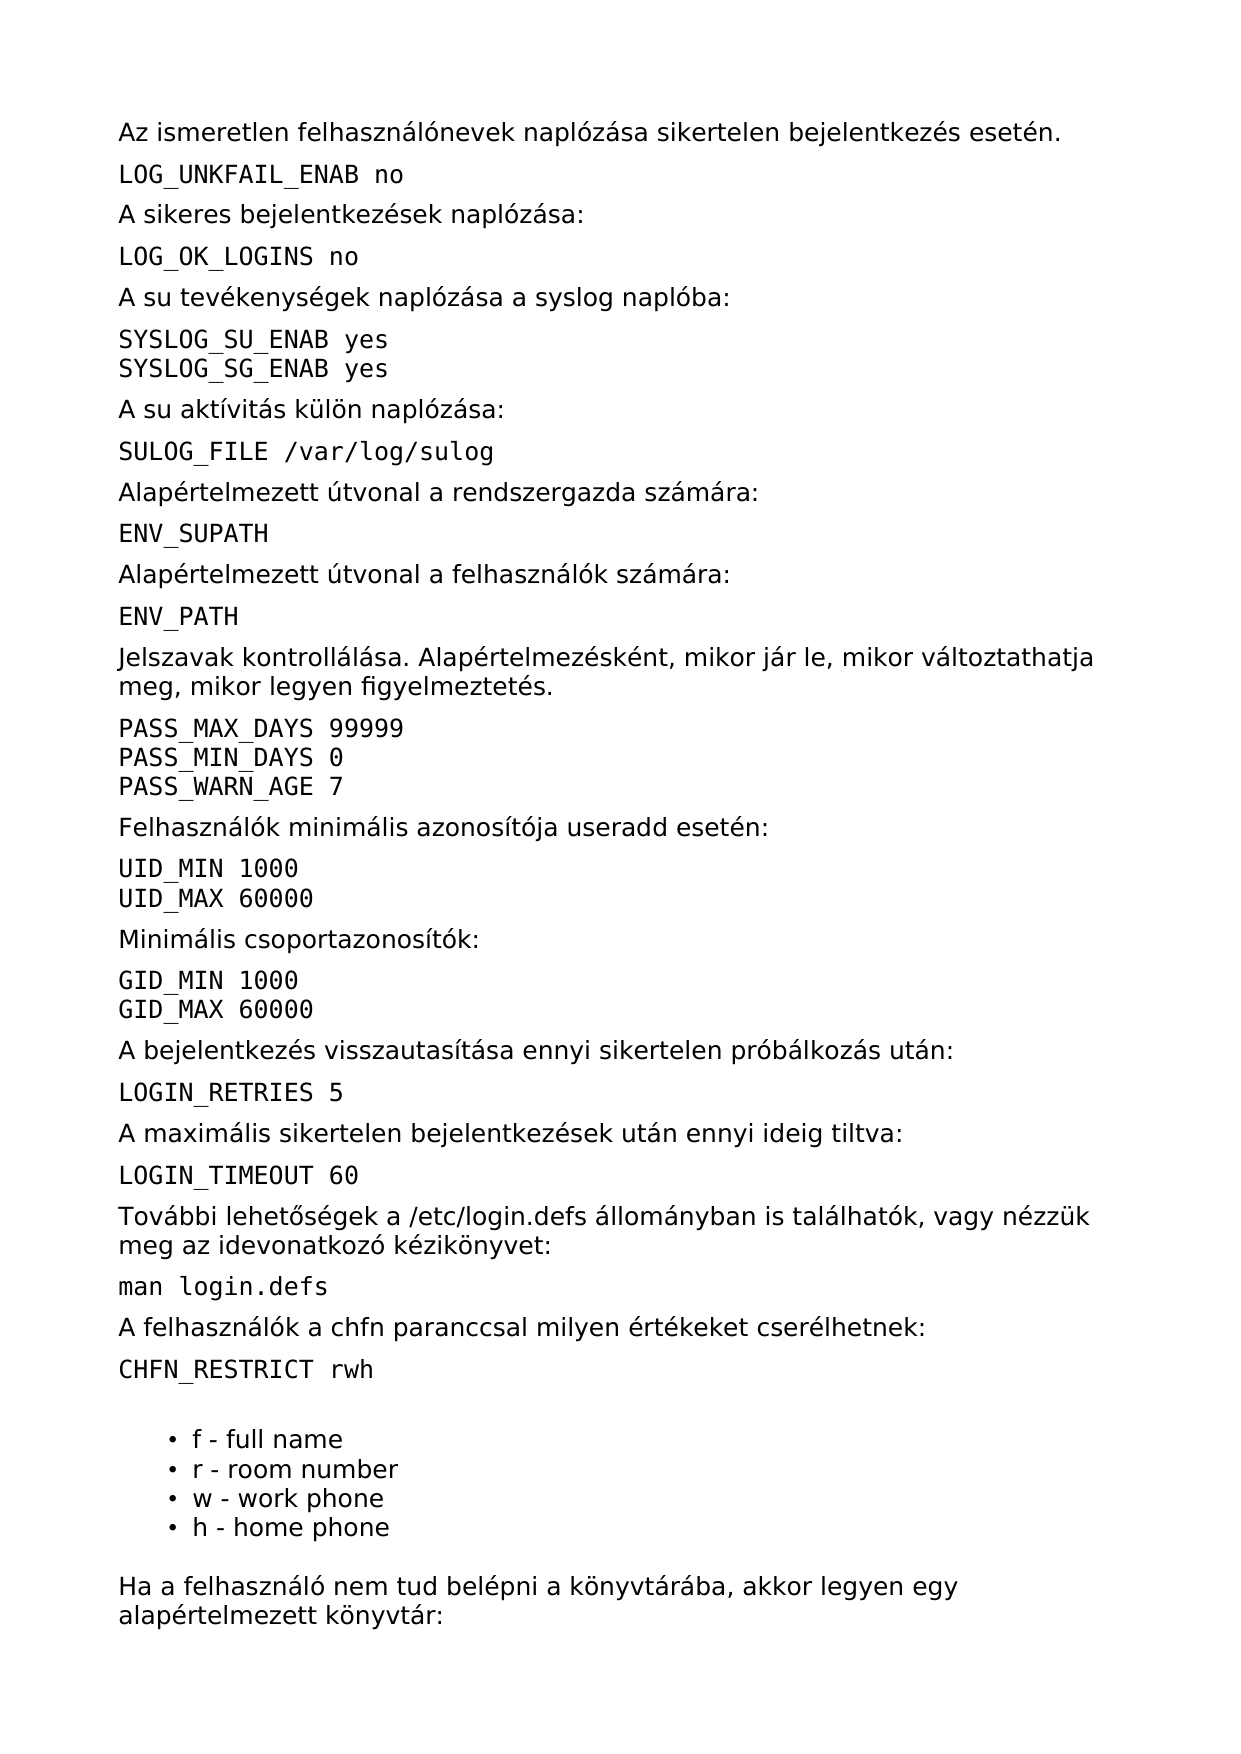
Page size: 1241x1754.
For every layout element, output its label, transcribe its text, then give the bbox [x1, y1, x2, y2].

text LOGIN_RETRIES 5 [118, 1078, 1122, 1107]
text SYSLOG_SU_ENAB yes SYSLOG_SG_ENAB yes [118, 325, 1122, 383]
text PASS_MAX_DAYS 99999 PASS_MIN_DAYS 0 PASS_WARN_AGE 7 [118, 714, 1122, 801]
text LOGIN_TIMEOUT 60 [118, 1161, 1122, 1190]
text A maximális sikertelen bejelentkezések után ennyi ideig tiltva: [118, 1119, 1122, 1148]
text man login.defs [118, 1273, 1122, 1302]
text Jelszavak kontrollálása. Alapértelmezésként, mikor jár le, mikor változtathatja meg, mikor legyen figyelmeztetés. [118, 643, 1122, 701]
text Az ismeretlen felhasználónevek naplózása sikertelen bejelentkezés esetén. [118, 118, 1122, 147]
list r - room number [177, 1455, 1122, 1484]
text A bejelentkezés visszautasítása ennyi sikertelen próbálkozás után: [118, 1037, 1122, 1066]
text A su tevékenységek naplózása a syslog naplóba: [118, 283, 1122, 312]
text A su aktívitás külön naplózása: [118, 395, 1122, 424]
text CHFN_RESTRICT rwh [118, 1355, 1122, 1384]
text A felhasználók a chfn paranccsal milyen értékeket cserélhetnek: [118, 1313, 1122, 1343]
text UID_MIN 1000 UID_MAX 60000 [118, 855, 1122, 913]
text Ha a felhasználó nem tud belépni a könyvtárába, akkor legyen egy alapértelmezett könyvtár: [118, 1572, 1122, 1630]
text Alapértelmezett útvonal a rendszergazda számára: [118, 478, 1122, 507]
text GID_MIN 1000 GID_MAX 60000 [118, 966, 1122, 1025]
list f - full name [177, 1426, 1122, 1455]
text LOG_OK_LOGINS no [118, 242, 1122, 272]
text A sikeres bejelentkezések naplózása: [118, 201, 1122, 230]
list h - home phone [177, 1513, 1122, 1542]
text Alapértelmezett útvonal a felhasználók számára: [118, 560, 1122, 589]
text További lehetőségek a /etc/login.defs állományban is találhatók, vagy nézzük meg az idevonatkozó kézikönyvet: [118, 1202, 1122, 1260]
text ENV_SUPATH [118, 519, 1122, 548]
text Minimális csoportazonosítók: [118, 925, 1122, 954]
text ENV_PATH [118, 602, 1122, 631]
text SULOG_FILE /var/log/sulog [118, 437, 1122, 466]
list w - work phone [177, 1484, 1122, 1513]
text Felhasználók minimális azonosítója useradd esetén: [118, 813, 1122, 842]
text LOG_UNKFAIL_ENAB no [118, 160, 1122, 189]
